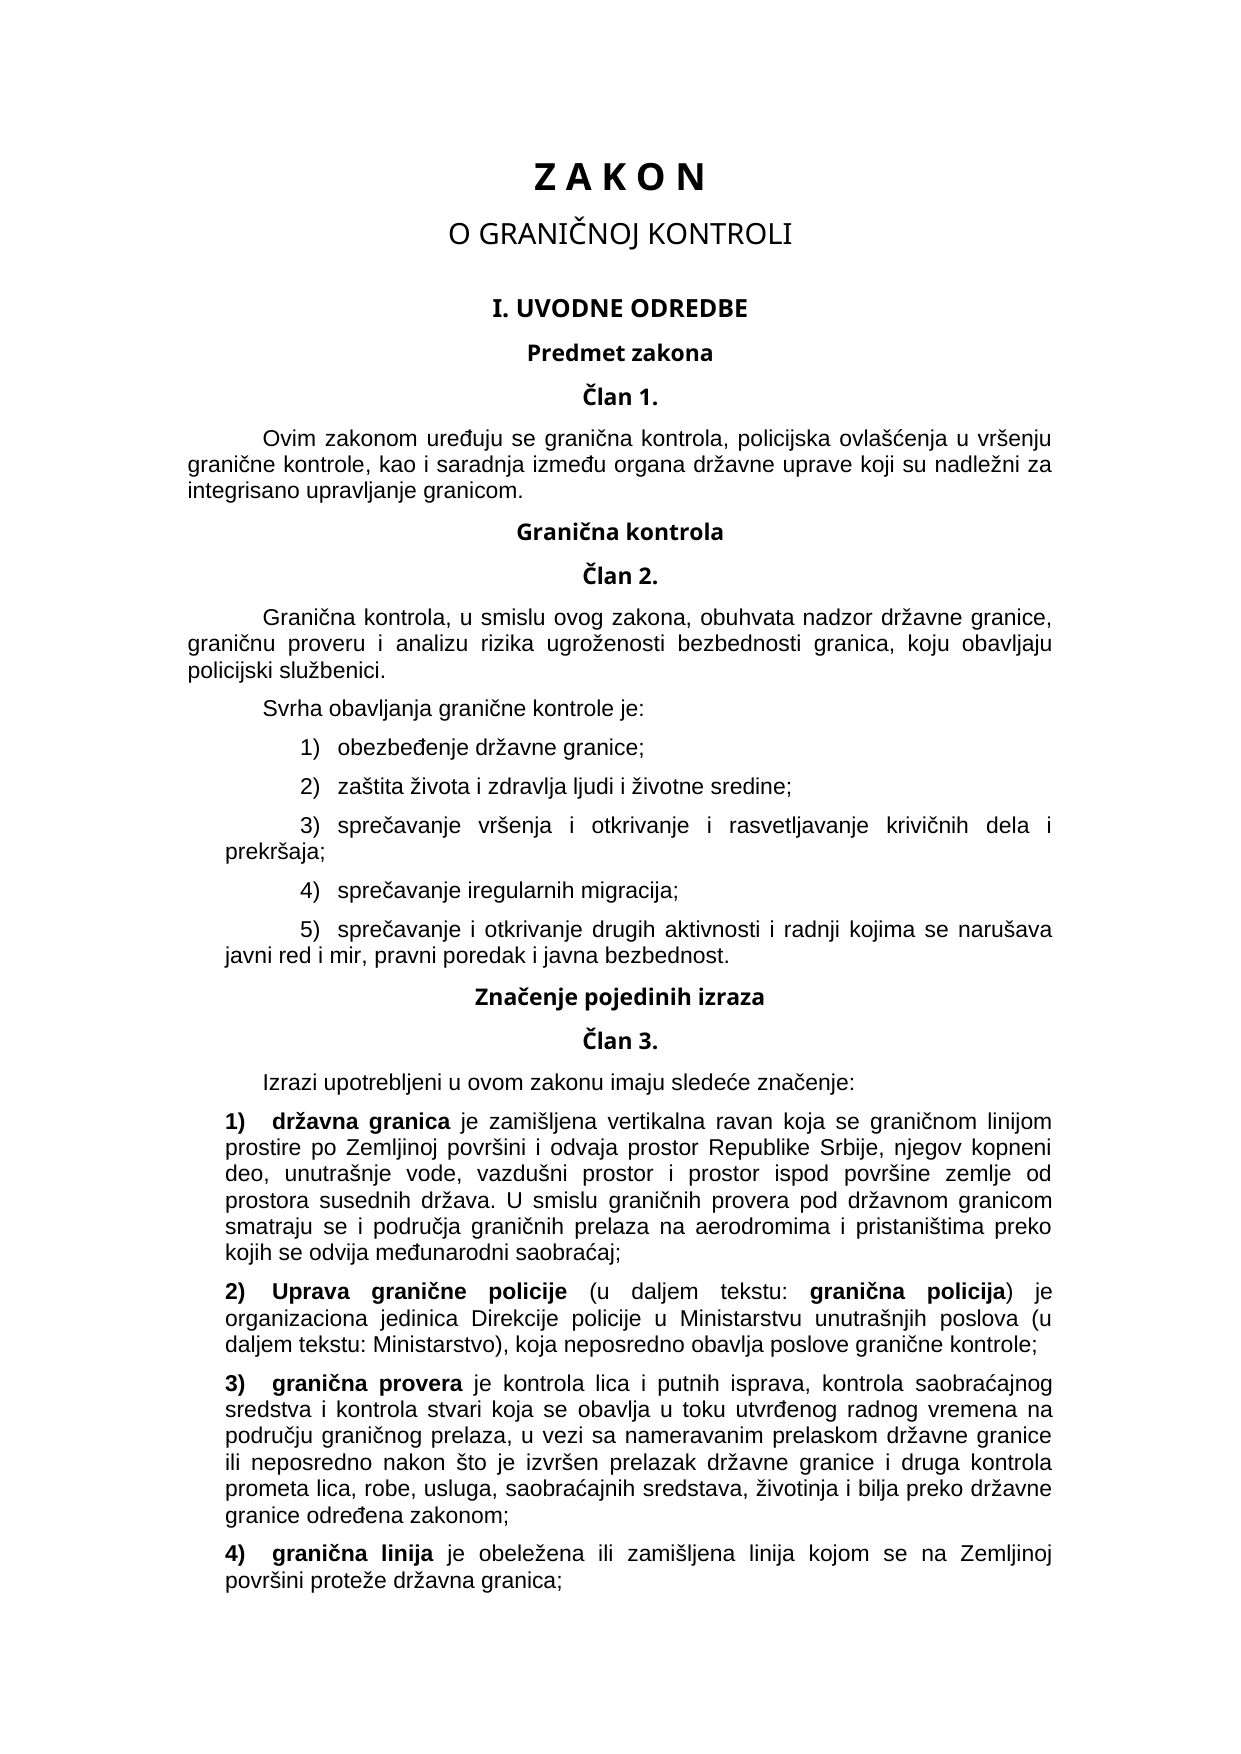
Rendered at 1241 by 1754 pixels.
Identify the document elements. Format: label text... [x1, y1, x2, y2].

text Član 2. [262, 560, 978, 591]
text 2) Uprava granične policije (u daljem tekstu: granična policija) je organizaciona jedinica Direkcije policije u Ministarstvu unutrašnjih poslova (u daljem tekstu: Ministarstvo), koja neposredno obavlja poslove granične kontrole; [225, 1278, 1053, 1357]
text Granična kontrola, u smislu ovog zakona, obuhvata nadzor državne granice, graničnu proveru i analizu rizika ugroženosti bezbednosti granica, koju obavljaju policijski službenici. [187, 604, 1053, 683]
text Granična kontrola [262, 516, 978, 548]
text I. UVODNE ODREDBE [262, 291, 978, 325]
text Predmet zakona [262, 337, 978, 368]
text Član 1. [262, 381, 978, 412]
text 2) zaštita života i zdravlja ljudi i životne sredine; [225, 773, 1053, 799]
text O GRANIČNOJ KONTROLI [262, 213, 978, 253]
text 3) granična provera je kontrola lica i putnih isprava, kontrola saobraćajnog sredstva i kontrola stvari koja se obavlja u toku utvrđenog radnog vremena na području graničnog prelaza, u vezi sa nameravanim prelaskom državne granice ili neposredno nakon što je izvršen prelazak državne granice i druga kontrola prometa lica, robe, usluga, saobraćajnih sredstava, životinja i bilja preko državne granice određena zakonom; [225, 1370, 1053, 1528]
text Izrazi upotrebljeni u ovom zakonu imaju sledeće značenje: [187, 1069, 1053, 1095]
text Svrha obavljanja granične kontrole je: [187, 695, 1053, 722]
text Član 3. [262, 1025, 978, 1056]
text 3) sprečavanje vršenja i otkrivanje i rasvetljavanje krivičnih dela i prekršaja; [225, 812, 1053, 865]
text 1) državna granica je zamišljena vertikalna ravan koja se graničnom linijom prostire po Zemljinoj površini i odvaja prostor Republike Srbije, njegov kopneni deo, unutrašnje vode, vazdušni prostor i prostor ispod površine zemlje od prostora susednih država. U smislu graničnih provera pod državnom granicom smatraju se i područja graničnih prelaza na aerodromima i pristaništima preko kojih se odvija međunarodni saobraćaj; [225, 1108, 1053, 1266]
text 4) sprečavanje iregularnih migracija; [225, 877, 1053, 903]
text 1) obezbeđenje državne granice; [225, 734, 1053, 761]
text Značenje pojedinih izraza [262, 981, 978, 1012]
text 4) granična linija je obeležena ili zamišljena linija kojom se na Zemljinoj površini proteže državna granica; [225, 1540, 1053, 1593]
text Ovim zakonom uređuju se granična kontrola, policijska ovlašćenja u vršenju granične kontrole, kao i saradnja između organa državne uprave koji su nadležni za integrisano upravljanje granicom. [187, 425, 1053, 504]
text 5) sprečavanje i otkrivanje drugih aktivnosti i radnji kojima se narušava javni red i mir, pravni poredak i javna bezbednost. [225, 916, 1053, 969]
text Z A K O N [262, 150, 978, 201]
